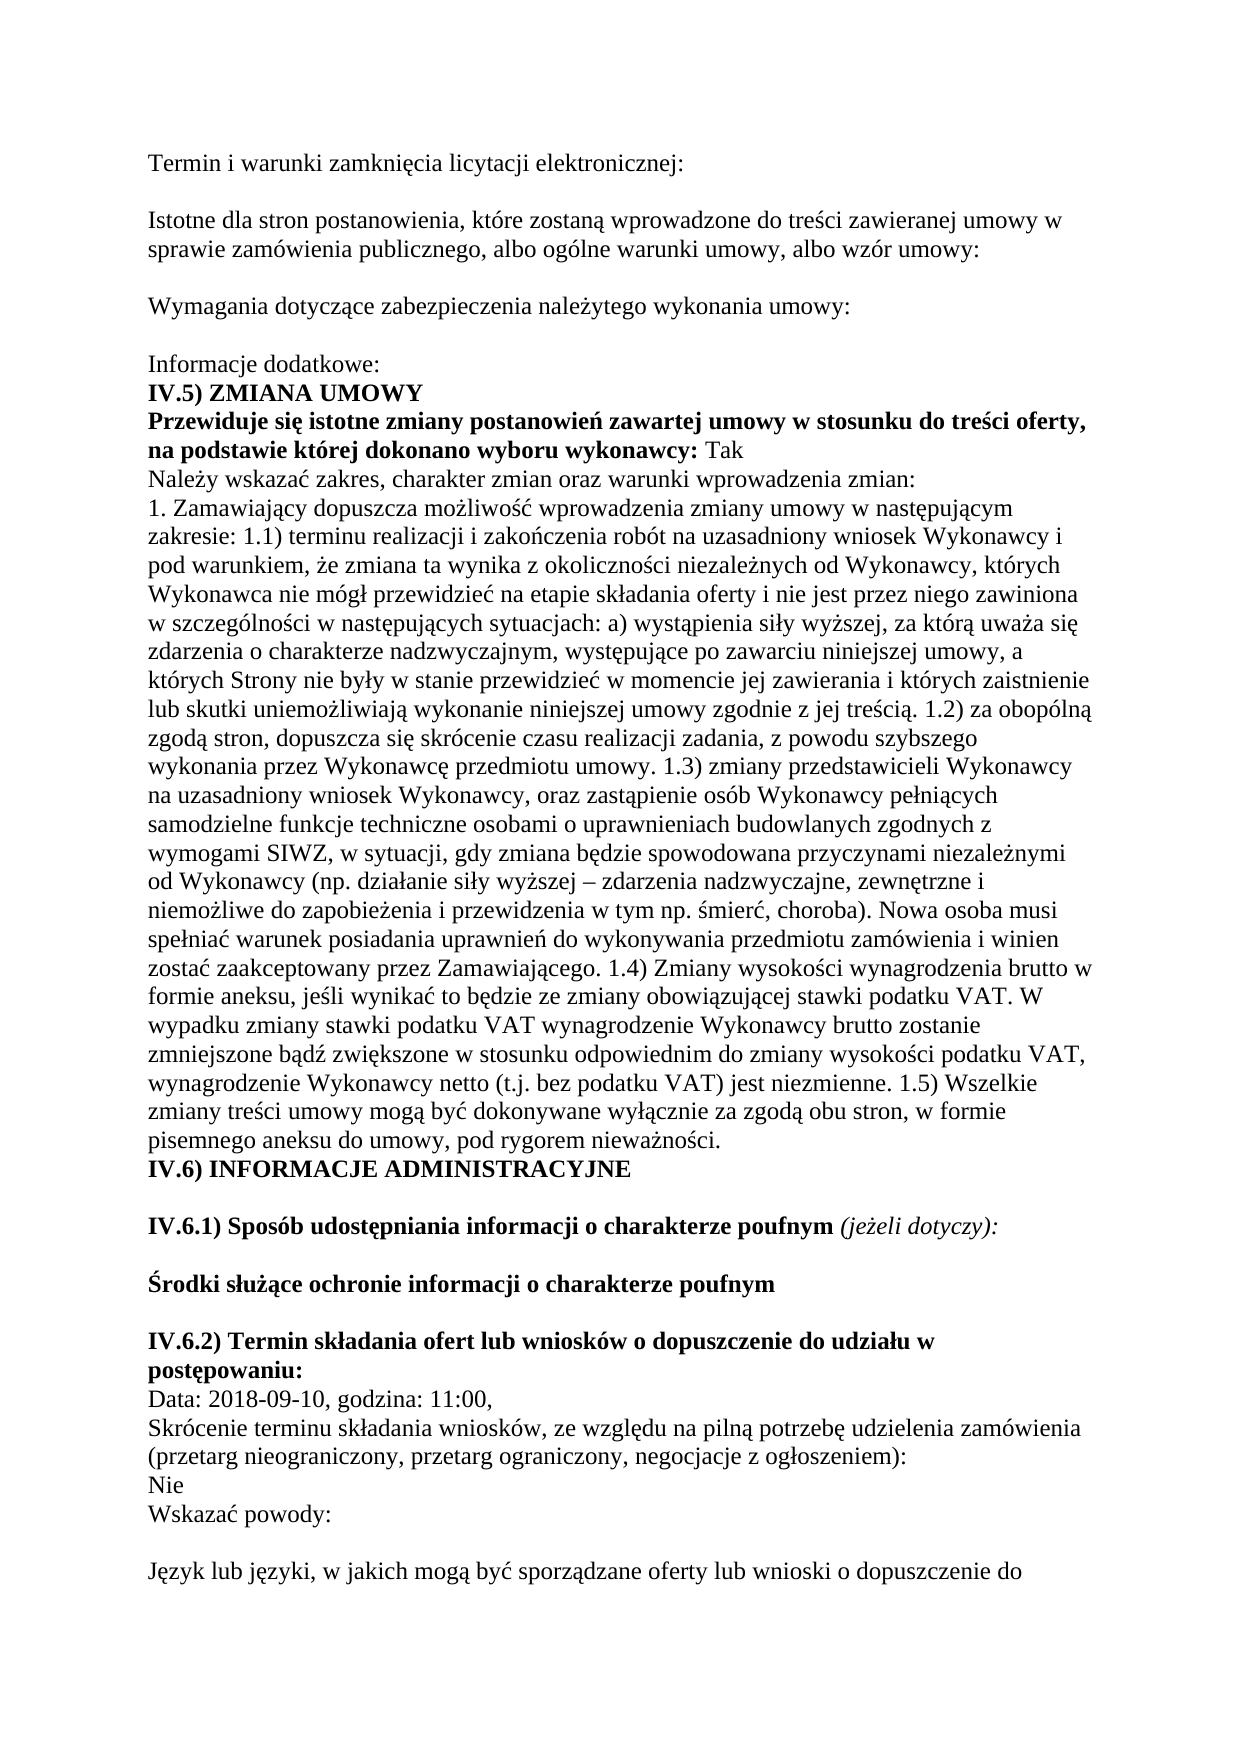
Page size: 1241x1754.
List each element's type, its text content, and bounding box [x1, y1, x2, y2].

text Wymagania dotyczące zabezpieczenia należytego wykonania umowy: [148, 263, 1093, 320]
text Termin i warunki zamknięcia licytacji elektronicznej: [148, 148, 1093, 176]
text IV.5) ZMIANA UMOWY Przewiduje się istotne zmiany postanowień zawartej umowy w stosunku do treści oferty, na podstawie której dokonano wyboru wykonawcy: Tak Należy wskazać zakres, charakter zmian oraz warunki wprowadzenia zmian: 1. Zamawiający dopuszcza możliwość wprowadzenia zmiany umowy w następującym zakresie: 1.1) terminu realizacji i zakończenia robót na uzasadniony wniosek Wykonawcy i pod warunkiem, że zmiana ta wynika z okoliczności niezależnych od Wykonawcy, których Wykonawca nie mógł przewidzieć na etapie składania oferty i nie jest przez niego zawiniona w szczególności w następujących sytuacjach: a) wystąpienia siły wyższej, za którą uważa się zdarzenia o charakterze nadzwyczajnym, występujące po zawarciu niniejszej umowy, a których Strony nie były w stanie przewidzieć w momencie jej zawierania i których zaistnienie lub skutki uniemożliwiają wykonanie niniejszej umowy zgodnie z jej treścią. 1.2) za obopólną zgodą stron, dopuszcza się skrócenie czasu realizacji zadania, z powodu szybszego wykonania przez Wykonawcę przedmiotu umowy. 1.3) zmiany przedstawicieli Wykonawcy na uzasadniony wniosek Wykonawcy, oraz zastąpienie osób Wykonawcy pełniących samodzielne funkcje techniczne osobami o uprawnieniach budowlanych zgodnych z wymogami SIWZ, w sytuacji, gdy zmiana będzie spowodowana przyczynami niezależnymi od Wykonawcy (np. działanie siły wyższej – zdarzenia nadzwyczajne, zewnętrzne i niemożliwe do zapobieżenia i przewidzenia w tym np. śmierć, choroba). Nowa osoba musi spełniać warunek posiadania uprawnień do wykonywania przedmiotu zamówienia i winien zostać zaakceptowany przez Zamawiającego. 1.4) Zmiany wysokości wynagrodzenia brutto w formie aneksu, jeśli wynikać to będzie ze zmiany obowiązującej stawki podatku VAT. W wypadku zmiany stawki podatku VAT wynagrodzenie Wykonawcy brutto zostanie zmniejszone bądź zwiększone w stosunku odpowiednim do zmiany wysokości podatku VAT, wynagrodzenie Wykonawcy netto (t.j. bez podatku VAT) jest niezmienne. 1.5) Wszelkie zmiany treści umowy mogą być dokonywane wyłącznie za zgodą obu stron, w formie pisemnego aneksu do umowy, pod rygorem nieważności. IV.6) INFORMACJE ADMINISTRACYJNE IV.6.1) Sposób udostępniania informacji o charakterze poufnym (jeżeli dotyczy): Środki służące ochronie informacji o charakterze poufnym IV.6.2) Termin składania ofert lub wniosków o dopuszczenie do udziału w postępowaniu: Data: 2018-09-10, godzina: 11:00, Skrócenie terminu składania wniosków, ze względu na pilną potrzebę udzielenia zamówienia (przetarg nieograniczony, przetarg ograniczony, negocjacje z ogłoszeniem): Nie Wskazać powody: Język lub języki, w jakich mogą być sporządzane oferty lub wnioski o dopuszczenie do [148, 378, 1093, 1585]
text Informacje dodatkowe: [148, 320, 1093, 378]
text Istotne dla stron postanowienia, które zostaną wprowadzone do treści zawieranej umowy w sprawie zamówienia publicznego, albo ogólne warunki umowy, albo wzór umowy: [148, 176, 1093, 263]
